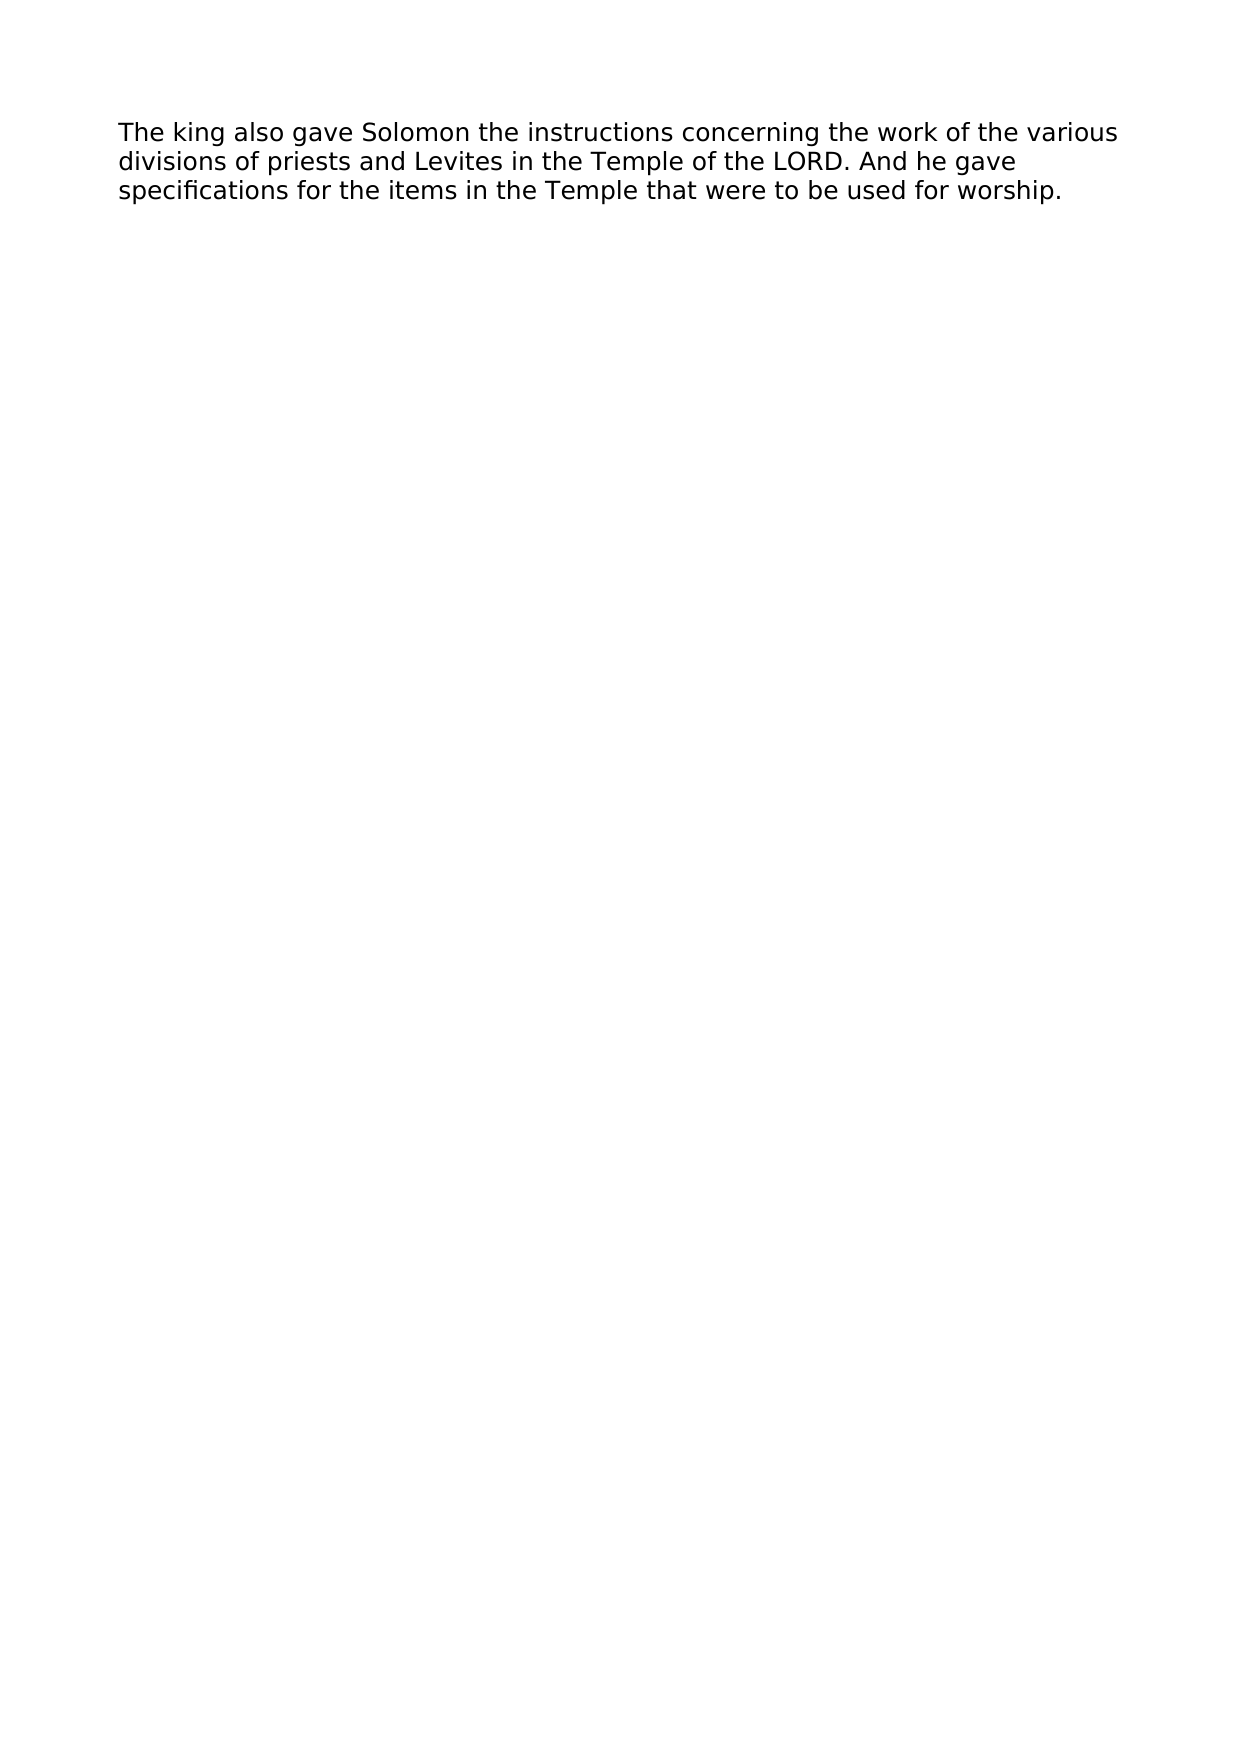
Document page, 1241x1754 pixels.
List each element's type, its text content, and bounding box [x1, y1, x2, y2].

text The king also gave Solomon the instructions concerning the work of the various divisions of priests and Levites in the Temple of the LORD. And he gave specifications for the items in the Temple that were to be used for worship. [118, 118, 1122, 206]
